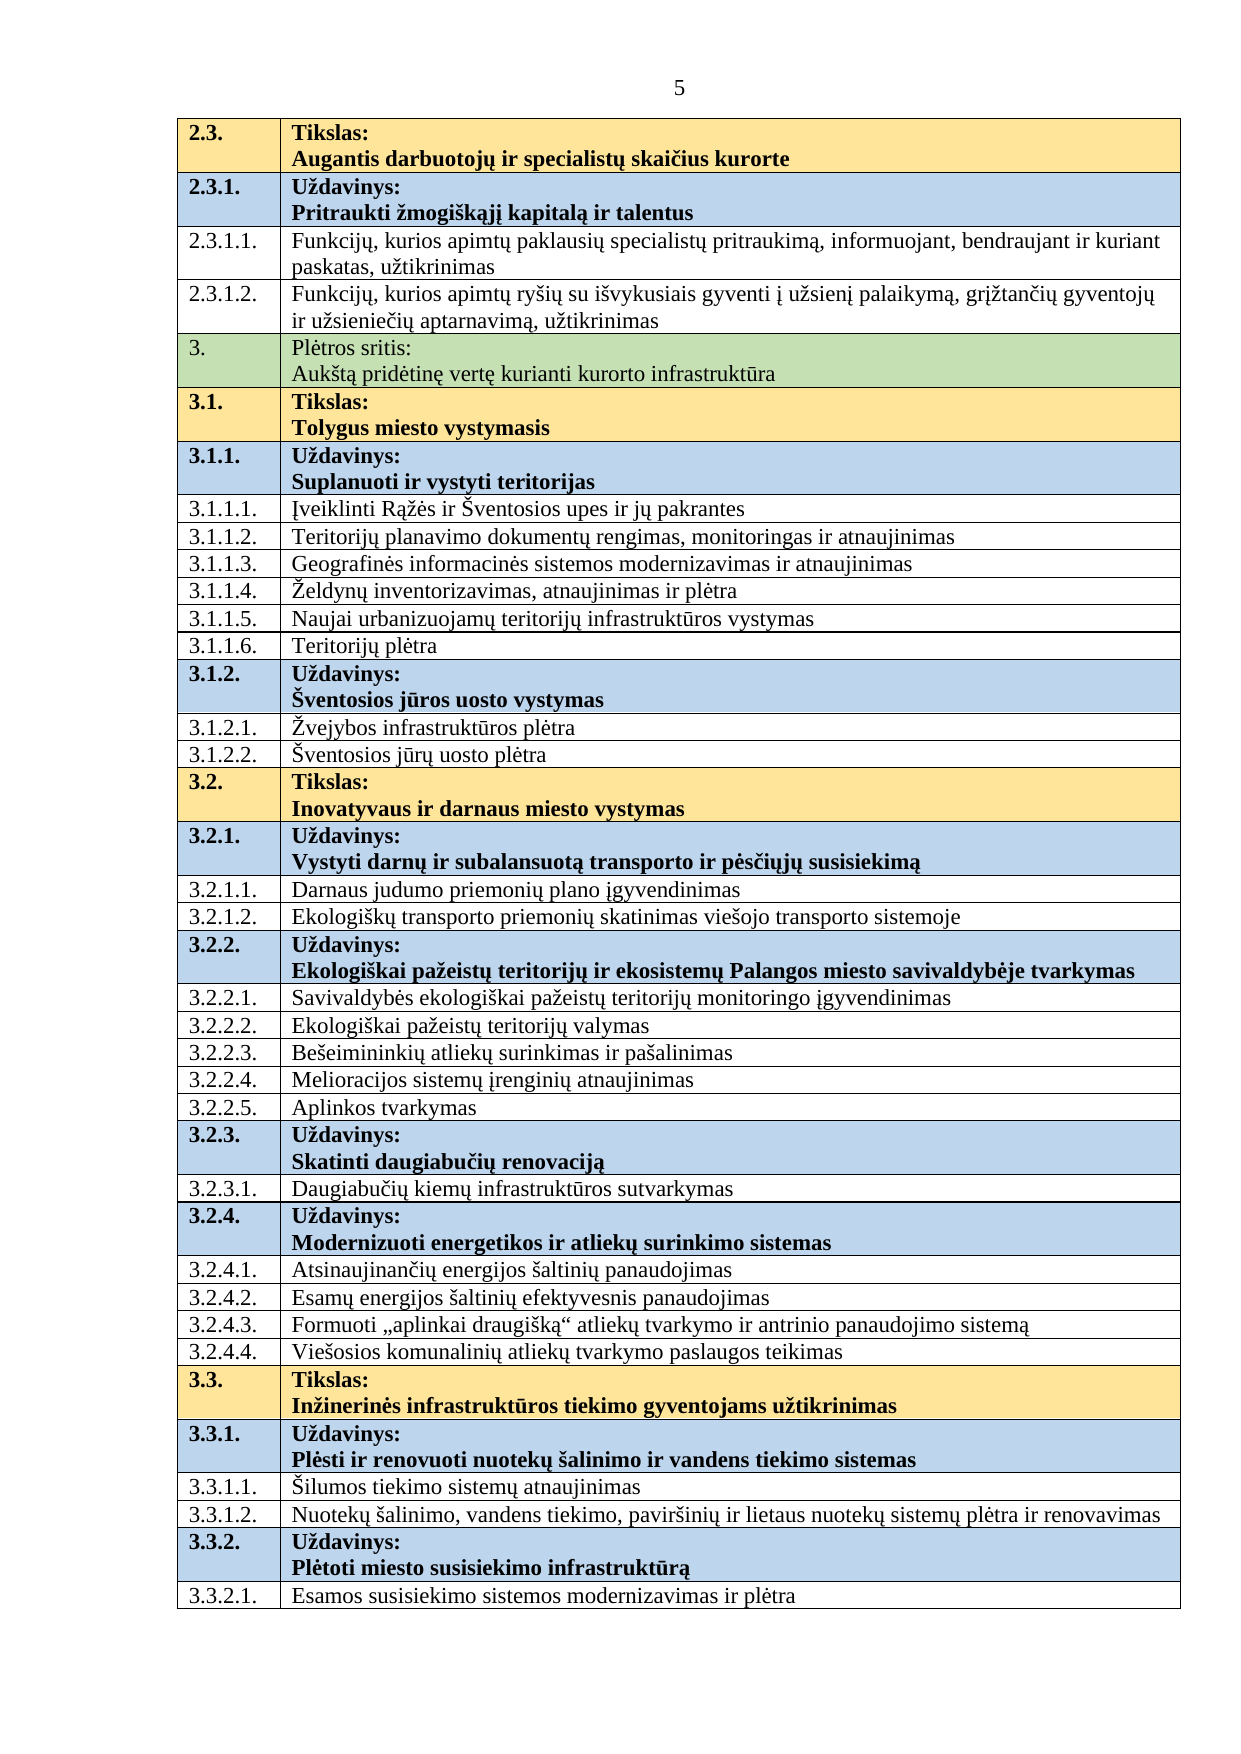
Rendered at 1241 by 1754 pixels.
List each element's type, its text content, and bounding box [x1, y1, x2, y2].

table_cell 3.2.1.1. [178, 876, 280, 902]
table_cell Esamų energijos šaltinių efektyvesnis panaudojimas [281, 1284, 1180, 1310]
table_cell 3.3.2.1. [178, 1582, 280, 1608]
table_cell Nuotekų šalinimo, vandens tiekimo, paviršinių ir lietaus nuotekų sistemų plėtra ir renovavimas [281, 1501, 1180, 1527]
table_cell Tikslas: Inžinerinės infrastruktūros tiekimo gyventojams užtikrinimas [281, 1366, 1180, 1418]
table_cell 2.3. [178, 119, 280, 172]
table_cell Geografinės informacinės sistemos modernizavimas ir atnaujinimas [281, 550, 1180, 577]
table_cell Tikslas: Tolygus miesto vystymasis [281, 388, 1180, 441]
table_cell 3.1.2.1. [178, 714, 280, 740]
table_cell 3.3.1.1. [178, 1473, 280, 1500]
table_cell Bešeimininkių atliekų surinkimas ir pašalinimas [281, 1039, 1180, 1066]
table_cell 3.1.1. [178, 442, 280, 494]
table_cell Aplinkos tvarkymas [281, 1094, 1180, 1120]
table_cell 3.2.2.4. [178, 1067, 280, 1093]
table_cell Naujai urbanizuojamų teritorijų infrastruktūros vystymas [281, 605, 1180, 631]
table_cell 3.2.4.3. [178, 1311, 280, 1337]
table_cell 3.1.1.5. [178, 605, 280, 631]
table_cell Ekologiškų transporto priemonių skatinimas viešojo transporto sistemoje [281, 903, 1180, 929]
table_cell 3.3.2. [178, 1528, 280, 1581]
table_cell Uždavinys: Vystyti darnų ir subalansuotą transporto ir pėsčiųjų susisiekimą [281, 822, 1180, 875]
table_cell Uždavinys: Skatinti daugiabučių renovaciją [281, 1121, 1180, 1174]
table_cell Uždavinys: Plėsti ir renovuoti nuotekų šalinimo ir vandens tiekimo sistemas [281, 1420, 1180, 1472]
table_cell 3.2.1.2. [178, 903, 280, 929]
table_cell 3.2.2.3. [178, 1039, 280, 1066]
table_cell 3.2.4. [178, 1203, 280, 1255]
table_cell Šilumos tiekimo sistemų atnaujinimas [281, 1473, 1180, 1500]
table_cell 3.2.4.4. [178, 1339, 280, 1365]
table_cell Plėtros sritis: Aukštą pridėtinę vertę kurianti kurorto infrastruktūra [281, 334, 1180, 387]
table_cell 3.3. [178, 1366, 280, 1418]
table_cell 3.1.1.6. [178, 633, 280, 659]
table_cell 3.3.1.2. [178, 1501, 280, 1527]
table_cell 3.1.2. [178, 660, 280, 712]
table_cell 3.2.4.1. [178, 1256, 280, 1283]
table_cell Funkcijų, kurios apimtų ryšių su išvykusiais gyventi į užsienį palaikymą, grįžtančių gyventojų ir užsieniečių aptarnavimą, užtikrinimas [281, 280, 1180, 333]
table_cell 3.2.4.2. [178, 1284, 280, 1310]
table_cell Formuoti „aplinkai draugišką“ atliekų tvarkymo ir antrinio panaudojimo sistemą [281, 1311, 1180, 1337]
table_cell 3.1.2.2. [178, 741, 280, 767]
table_cell Tikslas: Inovatyvaus ir darnaus miesto vystymas [281, 768, 1180, 821]
table_cell 3.2.2.1. [178, 984, 280, 1011]
table_cell Tikslas: Augantis darbuotojų ir specialistų skaičius kurorte [281, 119, 1180, 172]
table_cell 3. [178, 334, 280, 387]
table_cell Šventosios jūrų uosto plėtra [281, 741, 1180, 767]
table_cell 3.2.3. [178, 1121, 280, 1174]
table_cell 3.1.1.4. [178, 578, 280, 604]
table_cell 3.2.3.1. [178, 1175, 280, 1201]
table_cell Daugiabučių kiemų infrastruktūros sutvarkymas [281, 1175, 1180, 1201]
table_cell 3.3.1. [178, 1420, 280, 1472]
table_cell 2.3.1. [178, 173, 280, 226]
table_cell 3.1.1.1. [178, 495, 280, 522]
table_cell 3.2.2.5. [178, 1094, 280, 1120]
table_cell Atsinaujinančių energijos šaltinių panaudojimas [281, 1256, 1180, 1283]
table_cell Uždavinys: Ekologiškai pažeistų teritorijų ir ekosistemų Palangos miesto savivaldybėje tvarkymas [281, 931, 1180, 983]
table_cell 3.2. [178, 768, 280, 821]
table_cell 3.1.1.3. [178, 550, 280, 577]
table_cell Savivaldybės ekologiškai pažeistų teritorijų monitoringo įgyvendinimas [281, 984, 1180, 1011]
table_cell Ekologiškai pažeistų teritorijų valymas [281, 1012, 1180, 1038]
table_cell Darnaus judumo priemonių plano įgyvendinimas [281, 876, 1180, 902]
table_cell Uždavinys: Plėtoti miesto susisiekimo infrastruktūrą [281, 1528, 1180, 1581]
table_cell Želdynų inventorizavimas, atnaujinimas ir plėtra [281, 578, 1180, 604]
table_cell Uždavinys: Šventosios jūros uosto vystymas [281, 660, 1180, 712]
table_cell 3.2.2. [178, 931, 280, 983]
table_cell 3.2.1. [178, 822, 280, 875]
table_cell Žvejybos infrastruktūros plėtra [281, 714, 1180, 740]
table_cell Funkcijų, kurios apimtų paklausių specialistų pritraukimą, informuojant, bendraujant ir kuriant paskatas, užtikrinimas [281, 227, 1180, 279]
table_cell 3.1. [178, 388, 280, 441]
table_cell Uždavinys: Suplanuoti ir vystyti teritorijas [281, 442, 1180, 494]
table_cell Teritorijų plėtra [281, 633, 1180, 659]
table_cell Įveiklinti Rąžės ir Šventosios upes ir jų pakrantes [281, 495, 1180, 522]
table_cell 3.2.2.2. [178, 1012, 280, 1038]
table_cell Uždavinys: Modernizuoti energetikos ir atliekų surinkimo sistemas [281, 1203, 1180, 1255]
table_cell 2.3.1.1. [178, 227, 280, 279]
table_cell Viešosios komunalinių atliekų tvarkymo paslaugos teikimas [281, 1339, 1180, 1365]
table_cell Esamos susisiekimo sistemos modernizavimas ir plėtra [281, 1582, 1180, 1608]
table_cell Teritorijų planavimo dokumentų rengimas, monitoringas ir atnaujinimas [281, 523, 1180, 549]
table_cell Melioracijos sistemų įrenginių atnaujinimas [281, 1067, 1180, 1093]
table_cell Uždavinys: Pritraukti žmogiškąjį kapitalą ir talentus [281, 173, 1180, 226]
table_cell 2.3.1.2. [178, 280, 280, 333]
table_cell 3.1.1.2. [178, 523, 280, 549]
